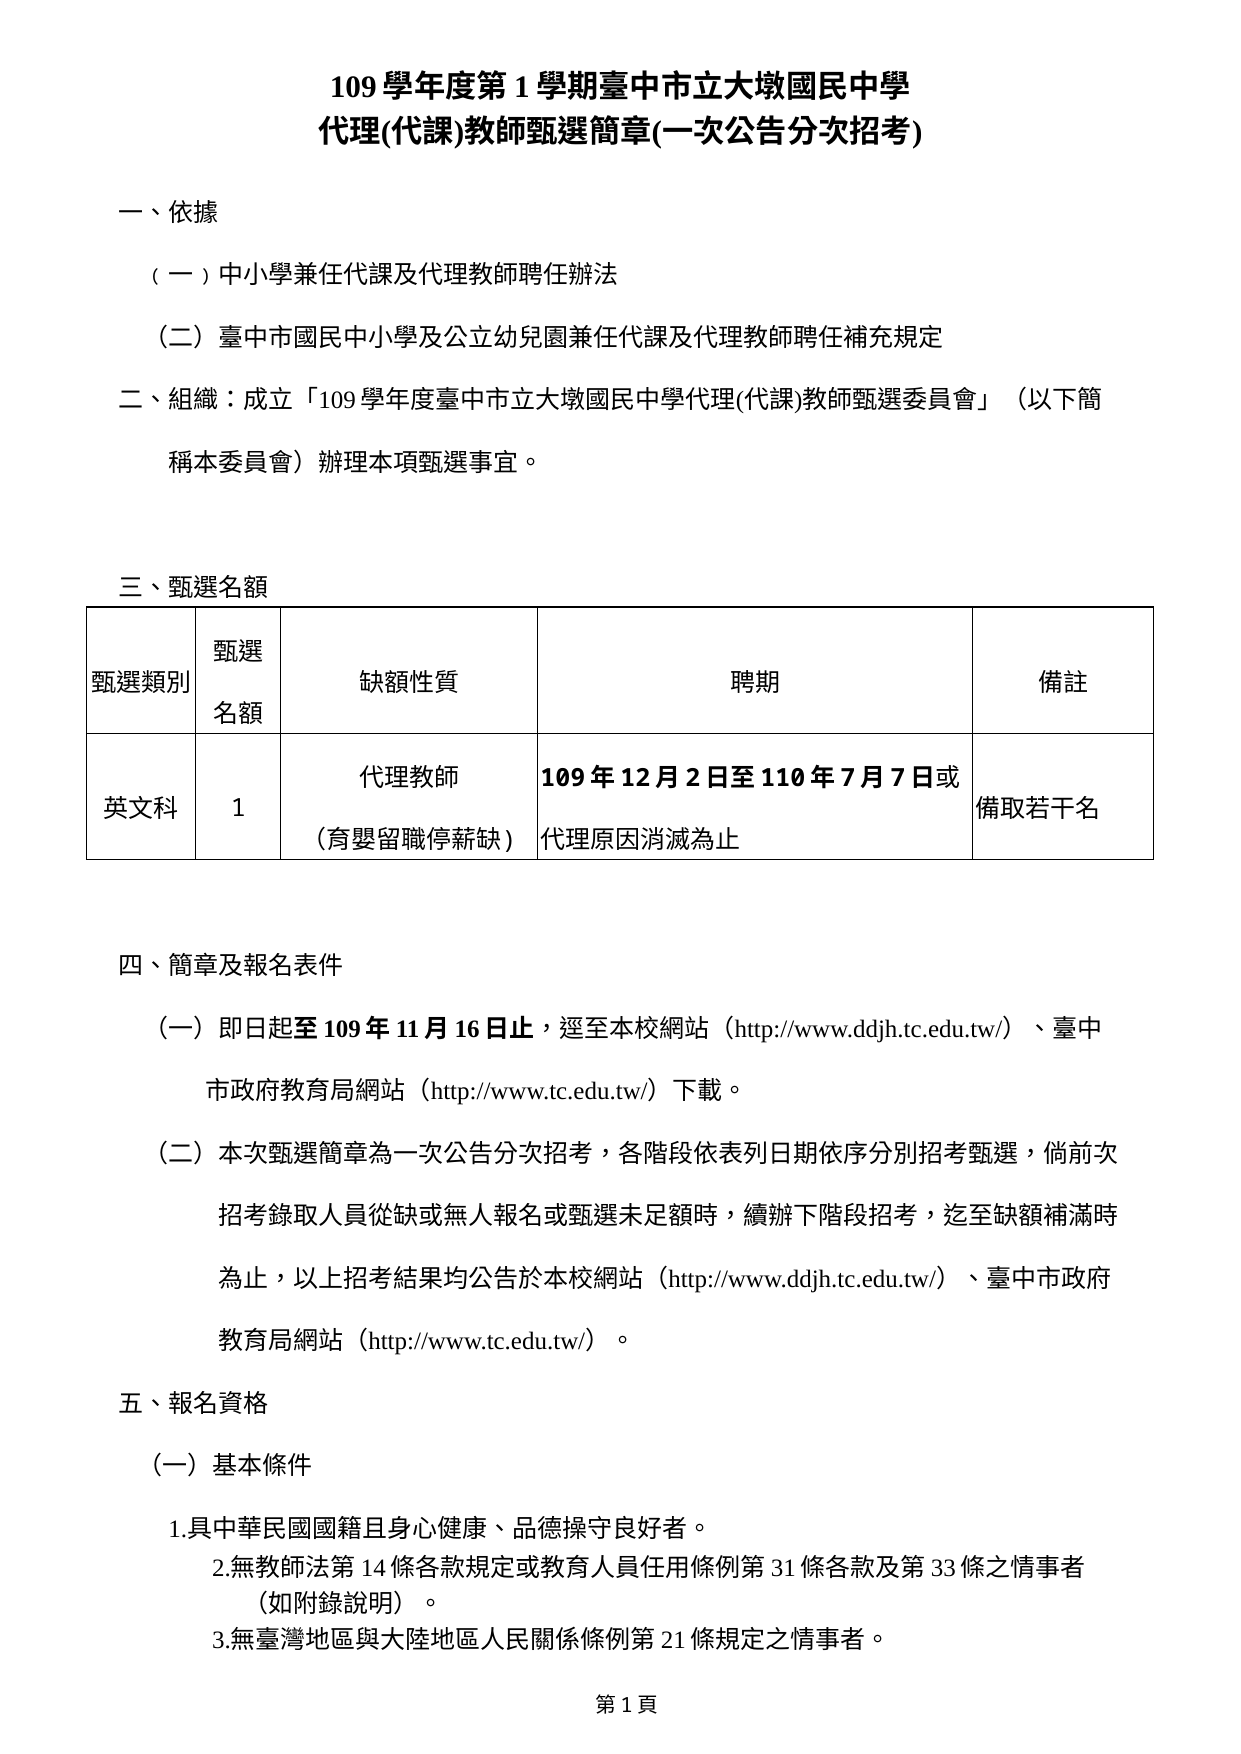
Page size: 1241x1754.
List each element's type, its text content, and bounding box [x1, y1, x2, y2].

text 代理(代課)教師甄選簡章(一次公告分次招考) [118, 106, 1122, 152]
table_cell 代理教師 （育嬰留職停薪缺) [281, 734, 537, 858]
text （一）即日起至109年11月16日止，逕至本校網站（http://www.ddjh.tc.edu.tw/）、臺中市政府教育局網站（http://www.tc.edu.tw/）下載。 [143, 984, 1122, 1109]
text 五、報名資格 [118, 1359, 1122, 1422]
table_cell 英文科 [87, 734, 195, 858]
text （二）本次甄選簡章為一次公告分次招考，各階段依表列日期依序分別招考甄選，倘前次招考錄取人員從缺或無人報名或甄選未足額時，續辦下階段招考，迄至缺額補滿時為止，以上招考結果均公告於本校網站（http://www.ddjh.tc.edu.tw/）、臺中市政府教育局網站（http://www.tc.edu.tw/）。 [143, 1109, 1122, 1359]
text （一）基本條件 [118, 1422, 1122, 1484]
text 2.無教師法第14條各款規定或教育人員任用條例第31條各款及第33條之情事者（如附錄說明）。 [206, 1547, 1122, 1619]
table_header 缺額性質 [281, 608, 537, 732]
text 109學年度第1學期臺中市立大墩國民中學 [118, 61, 1122, 106]
table_header 聘期 [538, 608, 972, 732]
table_header 甄選 名額 [196, 608, 280, 732]
text 三、甄選名額 [118, 544, 1122, 606]
text 3.無臺灣地區與大陸地區人民關係條例第21條規定之情事者。 [206, 1619, 1122, 1656]
text 一、依據 [118, 169, 1122, 231]
table_header 備註 [973, 608, 1153, 732]
table_cell 1 [196, 734, 280, 858]
table_header 甄選類別 [87, 608, 195, 732]
text 四、簡章及報名表件 [118, 922, 1122, 984]
text 1.具中華民國國籍且身心健康、品德操守良好者。 [118, 1484, 1122, 1547]
text （二）臺中市國民中小學及公立幼兒園兼任代課及代理教師聘任補充規定 [143, 294, 1122, 356]
table_cell 109年12月2日至110年7月7日或代理原因消滅為止 [538, 734, 972, 858]
table_cell 備取若干名 [973, 734, 1153, 858]
text 二、組織：成立「109學年度臺中市立大墩國民中學代理(代課)教師甄選委員會」（以下簡稱本委員會）辦理本項甄選事宜。 [118, 356, 1122, 481]
text ﹙一﹚中小學兼任代課及代理教師聘任辦法 [143, 231, 1122, 294]
